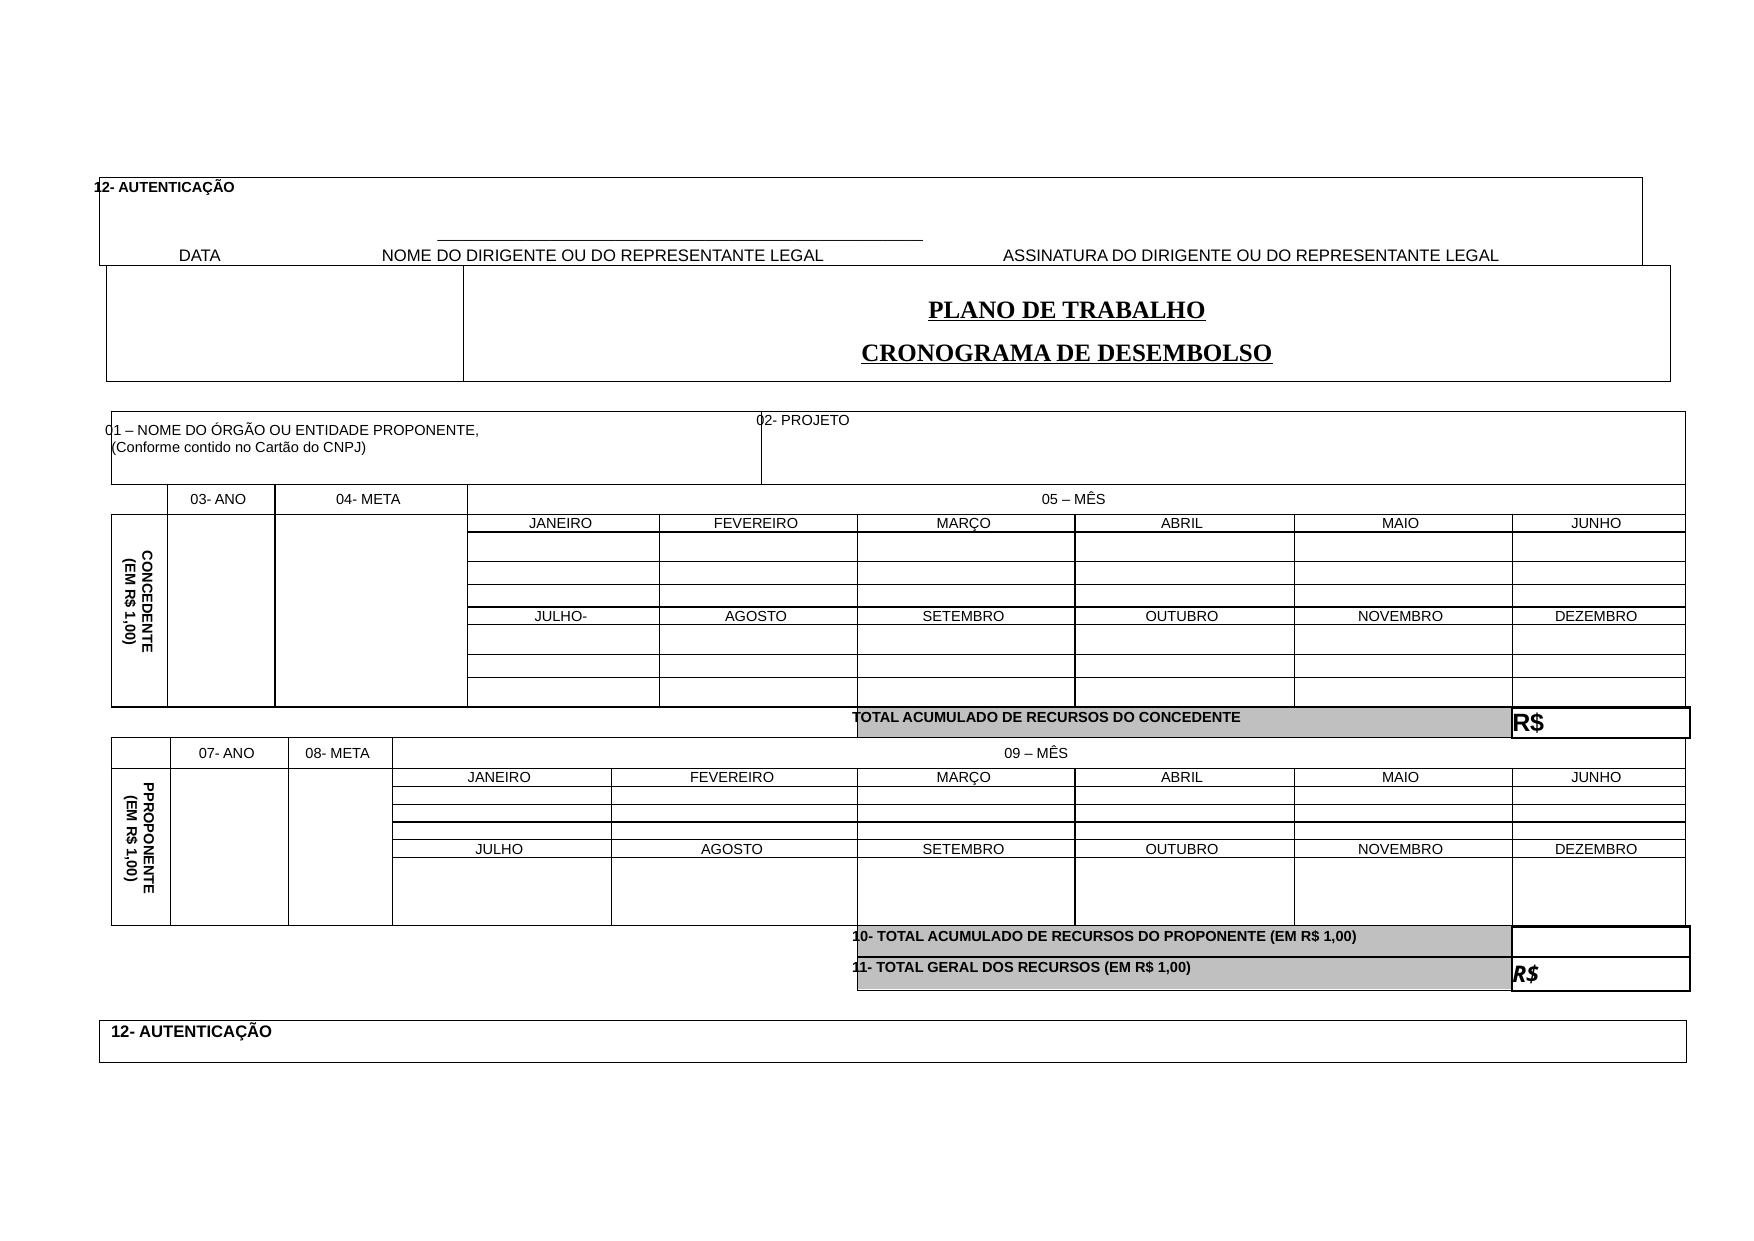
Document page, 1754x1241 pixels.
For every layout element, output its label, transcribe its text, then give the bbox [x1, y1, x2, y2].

table_cell [468, 678, 659, 706]
table_cell [1295, 678, 1512, 706]
table_cell [1076, 585, 1294, 606]
table_cell [1295, 787, 1512, 804]
table_cell [858, 655, 1074, 677]
table_cell MAIO [1295, 769, 1512, 786]
table_cell JANEIRO [393, 769, 611, 786]
table_cell JULHO [393, 840, 611, 857]
table_cell [858, 787, 1074, 804]
table_cell [393, 858, 611, 925]
table_cell JUNHO [1513, 515, 1685, 531]
table_cell NOVEMBRO [1295, 840, 1512, 857]
table_cell JANEIRO [468, 515, 659, 531]
table_cell [1686, 677, 1690, 706]
table_cell [612, 858, 857, 925]
table_cell [1513, 562, 1685, 584]
table_cell [858, 805, 1074, 821]
table_cell 09 – MÊS [393, 738, 1685, 768]
table_cell [1686, 857, 1690, 925]
table_cell 04- META [276, 485, 467, 513]
table_cell MARÇO [858, 515, 1074, 531]
table_cell [660, 625, 857, 654]
table_cell [100, 266, 106, 381]
table_cell [168, 515, 274, 706]
table_cell [1295, 585, 1512, 606]
table_cell MARÇO [858, 769, 1074, 786]
table_cell DEZEMBRO [1513, 608, 1685, 624]
table_header [1686, 411, 1690, 484]
table_cell MAIO [1295, 515, 1512, 531]
table_cell [1076, 678, 1294, 706]
table_cell [1076, 787, 1294, 804]
table_cell [1076, 805, 1294, 821]
table_cell [1686, 821, 1690, 839]
table_cell [1513, 678, 1685, 706]
table_cell [1686, 786, 1690, 804]
table_header 02- PROJETO [762, 412, 1685, 484]
table_cell [858, 678, 1074, 706]
table_cell [1076, 533, 1294, 561]
table_cell [1076, 655, 1294, 677]
table_cell [289, 769, 392, 925]
table_cell [112, 738, 170, 768]
table_cell 08- META [289, 738, 392, 768]
table_header 12- AUTENTICAÇÃO ____________________________________________________________ DATA NOME DO DIRIGENTE OU DO REPRESENTANTE LEGAL ASSINATURA DO DIRIGENTE OU DO REPRESENTANTE LEGAL [100, 178, 1642, 265]
table_cell 07- ANO [171, 738, 288, 768]
table_cell [1513, 585, 1685, 606]
table_cell [111, 926, 857, 956]
table_cell [1686, 584, 1690, 606]
table_cell TOTAL ACUMULADO DE RECURSOS DO CONCEDENTE [858, 708, 1511, 737]
table_cell 11- TOTAL GERAL DOS RECURSOS (EM R$ 1,00) [858, 958, 1511, 989]
table_cell [858, 562, 1074, 584]
table_cell [1686, 484, 1690, 513]
table_cell [1513, 625, 1685, 654]
table_cell [858, 585, 1074, 606]
table_cell [1513, 655, 1685, 677]
table_cell [393, 823, 611, 839]
table_cell [612, 805, 857, 821]
table_cell [1686, 654, 1690, 677]
table_cell SETEMBRO [858, 608, 1074, 624]
table_cell [1295, 805, 1512, 821]
table_cell [1686, 839, 1690, 857]
table_cell 03- ANO [168, 485, 274, 513]
table_cell [858, 858, 1074, 925]
table_cell [660, 655, 857, 677]
table_cell AGOSTO [612, 840, 857, 857]
table_cell [1295, 533, 1512, 561]
table_cell [660, 533, 857, 561]
table_cell [1686, 624, 1690, 654]
table_cell [1513, 823, 1685, 839]
table_cell R$ [1513, 958, 1689, 989]
table_cell DEZEMBRO [1513, 840, 1685, 857]
table_cell [612, 823, 857, 839]
table_cell [1076, 858, 1294, 925]
table_cell JULHO- [468, 608, 659, 624]
table_cell [1513, 928, 1689, 956]
table_cell [1076, 625, 1294, 654]
table_cell PLANO DE TRABALHO CRONOGRAMA DE DESEMBOLSO [464, 266, 1670, 381]
table_cell [1513, 858, 1685, 925]
table_header 01 – NOME DO ÓRGÃO OU ENTIDADE PROPONENTE, (Conforme contido no Cartão do CNPJ) [112, 412, 761, 484]
table_cell [468, 655, 659, 677]
table_cell R$ [1513, 709, 1689, 737]
table_cell [111, 956, 857, 989]
table_cell PPROPONENTE (EM R$ 1,00) [112, 769, 170, 925]
table_cell [1686, 531, 1690, 561]
table_cell SETEMBRO [858, 840, 1074, 857]
table_cell [393, 787, 611, 804]
table_cell [468, 533, 659, 561]
table_cell [111, 485, 167, 513]
table_cell [1513, 787, 1685, 804]
table_cell [393, 805, 611, 821]
table_cell [858, 625, 1074, 654]
table_cell FEVEREIRO [612, 769, 857, 786]
table_cell NOVEMBRO [1295, 608, 1512, 624]
table_cell [468, 625, 659, 654]
table_cell [1686, 768, 1690, 786]
table_cell CONCEDENTE (EM R$ 1,00) [112, 515, 167, 706]
table_cell [1513, 805, 1685, 821]
table_cell [1686, 739, 1690, 768]
table_cell [1686, 804, 1690, 821]
table_cell [1686, 514, 1690, 531]
table_cell [276, 515, 467, 706]
table_cell [171, 769, 288, 925]
table_cell [1295, 562, 1512, 584]
table_cell [1513, 533, 1685, 561]
table_cell JUNHO [1513, 769, 1685, 786]
table_cell OUTUBRO [1076, 608, 1294, 624]
table_cell [1686, 606, 1690, 624]
table_cell [1686, 561, 1690, 584]
table_cell [1295, 858, 1512, 925]
table_cell [660, 678, 857, 706]
table_cell [612, 787, 857, 804]
table_cell [858, 823, 1074, 839]
table_cell [858, 533, 1074, 561]
table_cell [1076, 823, 1294, 839]
table_cell [660, 562, 857, 584]
table_cell [1295, 655, 1512, 677]
table_cell OUTUBRO [1076, 840, 1294, 857]
table_header 12- AUTENTICAÇÃO [100, 1021, 1686, 1062]
table_cell [1076, 562, 1294, 584]
table_cell [107, 266, 463, 381]
table_cell [660, 585, 857, 606]
table_cell [1295, 625, 1512, 654]
table_cell [1295, 823, 1512, 839]
table_cell ABRIL [1076, 515, 1294, 531]
table_cell FEVEREIRO [660, 515, 857, 531]
table_cell 05 – MÊS [468, 485, 1685, 513]
table_cell [468, 562, 659, 584]
table_cell [111, 708, 857, 737]
table_cell 10- TOTAL ACUMULADO DE RECURSOS DO PROPONENTE (EM R$ 1,00) [858, 926, 1511, 956]
table_cell [468, 585, 659, 606]
table_cell AGOSTO [660, 608, 857, 624]
table_header [1643, 177, 1670, 265]
table_cell ABRIL [1076, 769, 1294, 786]
